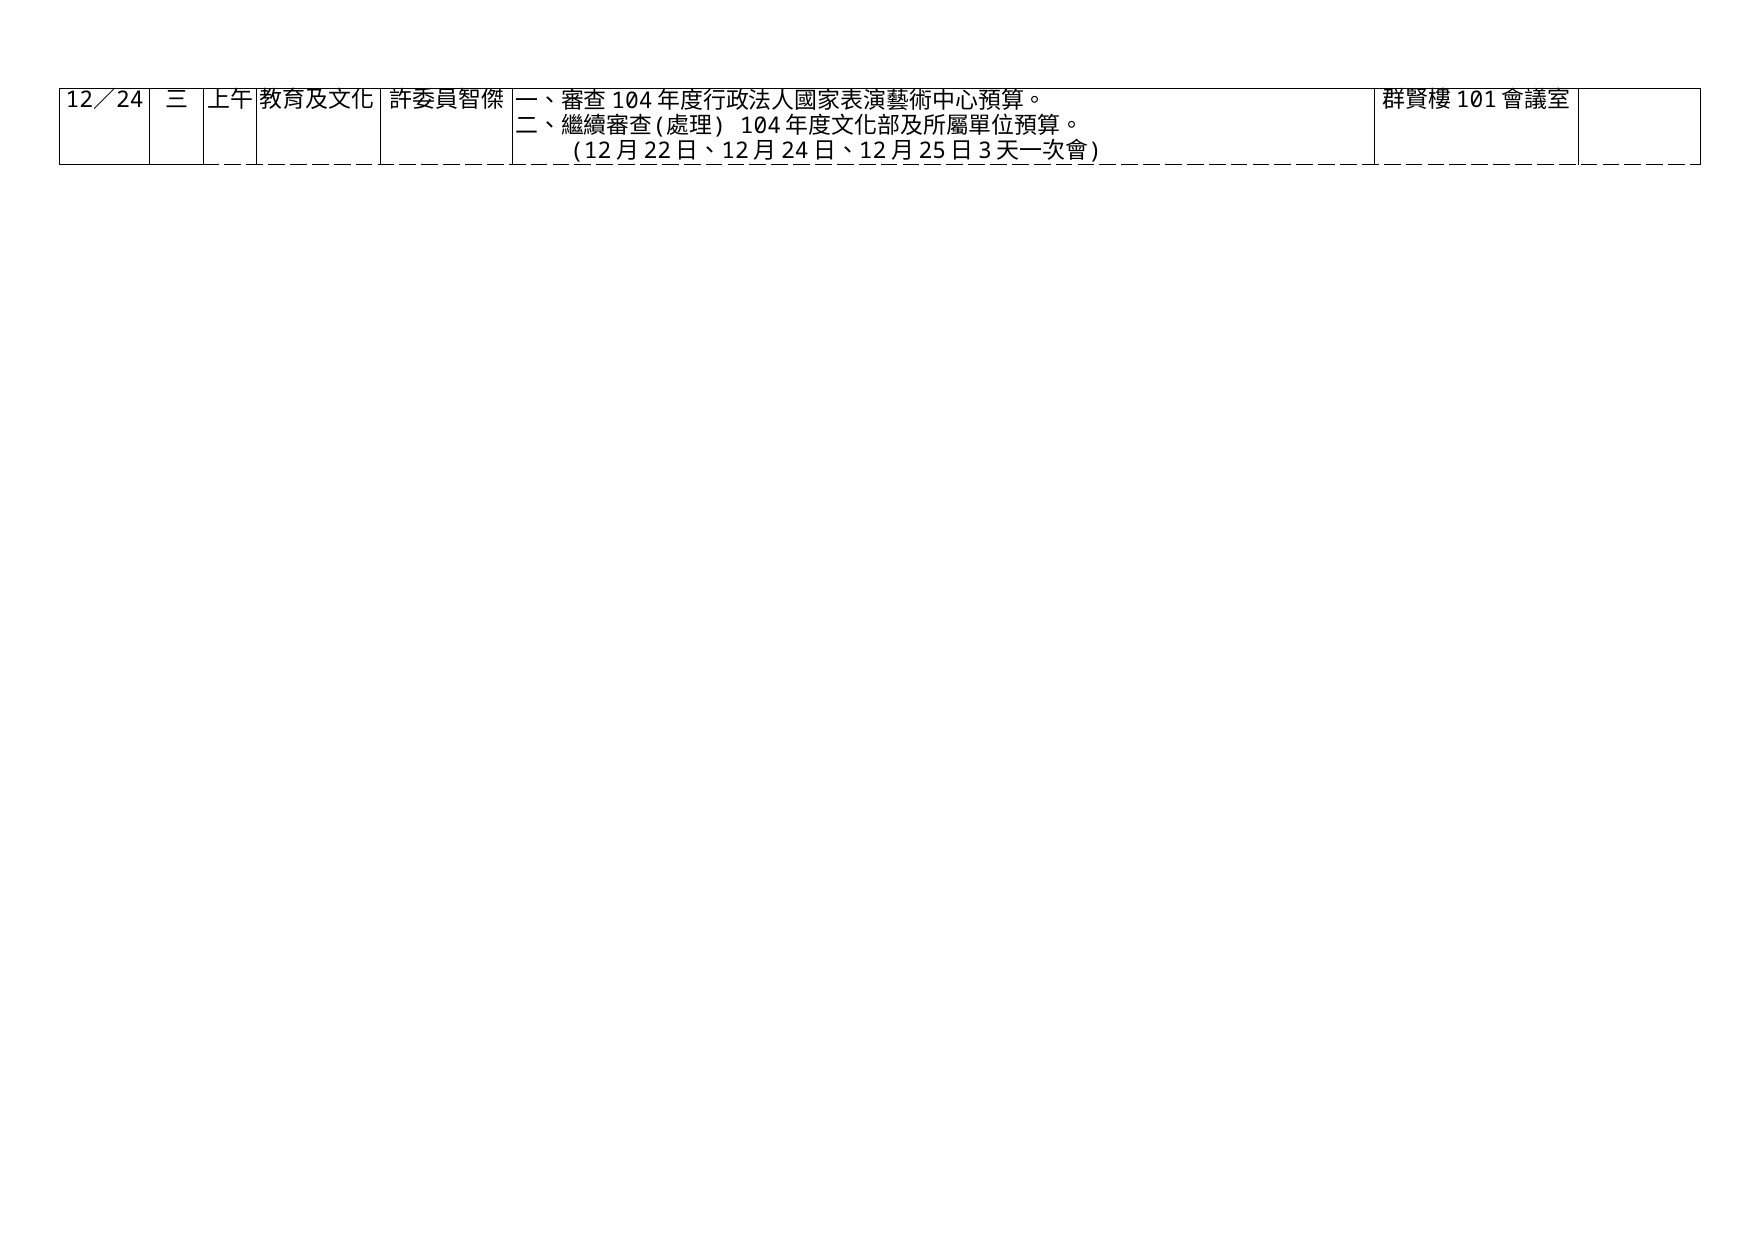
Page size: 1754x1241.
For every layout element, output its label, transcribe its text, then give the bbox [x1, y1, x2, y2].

table_header 上午 [204, 89, 256, 164]
table_header 群賢樓101會議室 [1375, 89, 1578, 164]
table_header 教育及文化 [257, 89, 380, 164]
table_header [1579, 89, 1700, 164]
table_header 許委員智傑 [381, 89, 512, 164]
table_header 一、審查104年度行政法人國家表演藝術中心預算。 二、繼續審查(處理) 104年度文化部及所屬單位預算。 (12月22日、12月24日、12月25日3天一次會) [513, 89, 1374, 164]
table_header 12／24 [60, 89, 149, 164]
table_header 三 [150, 89, 203, 164]
